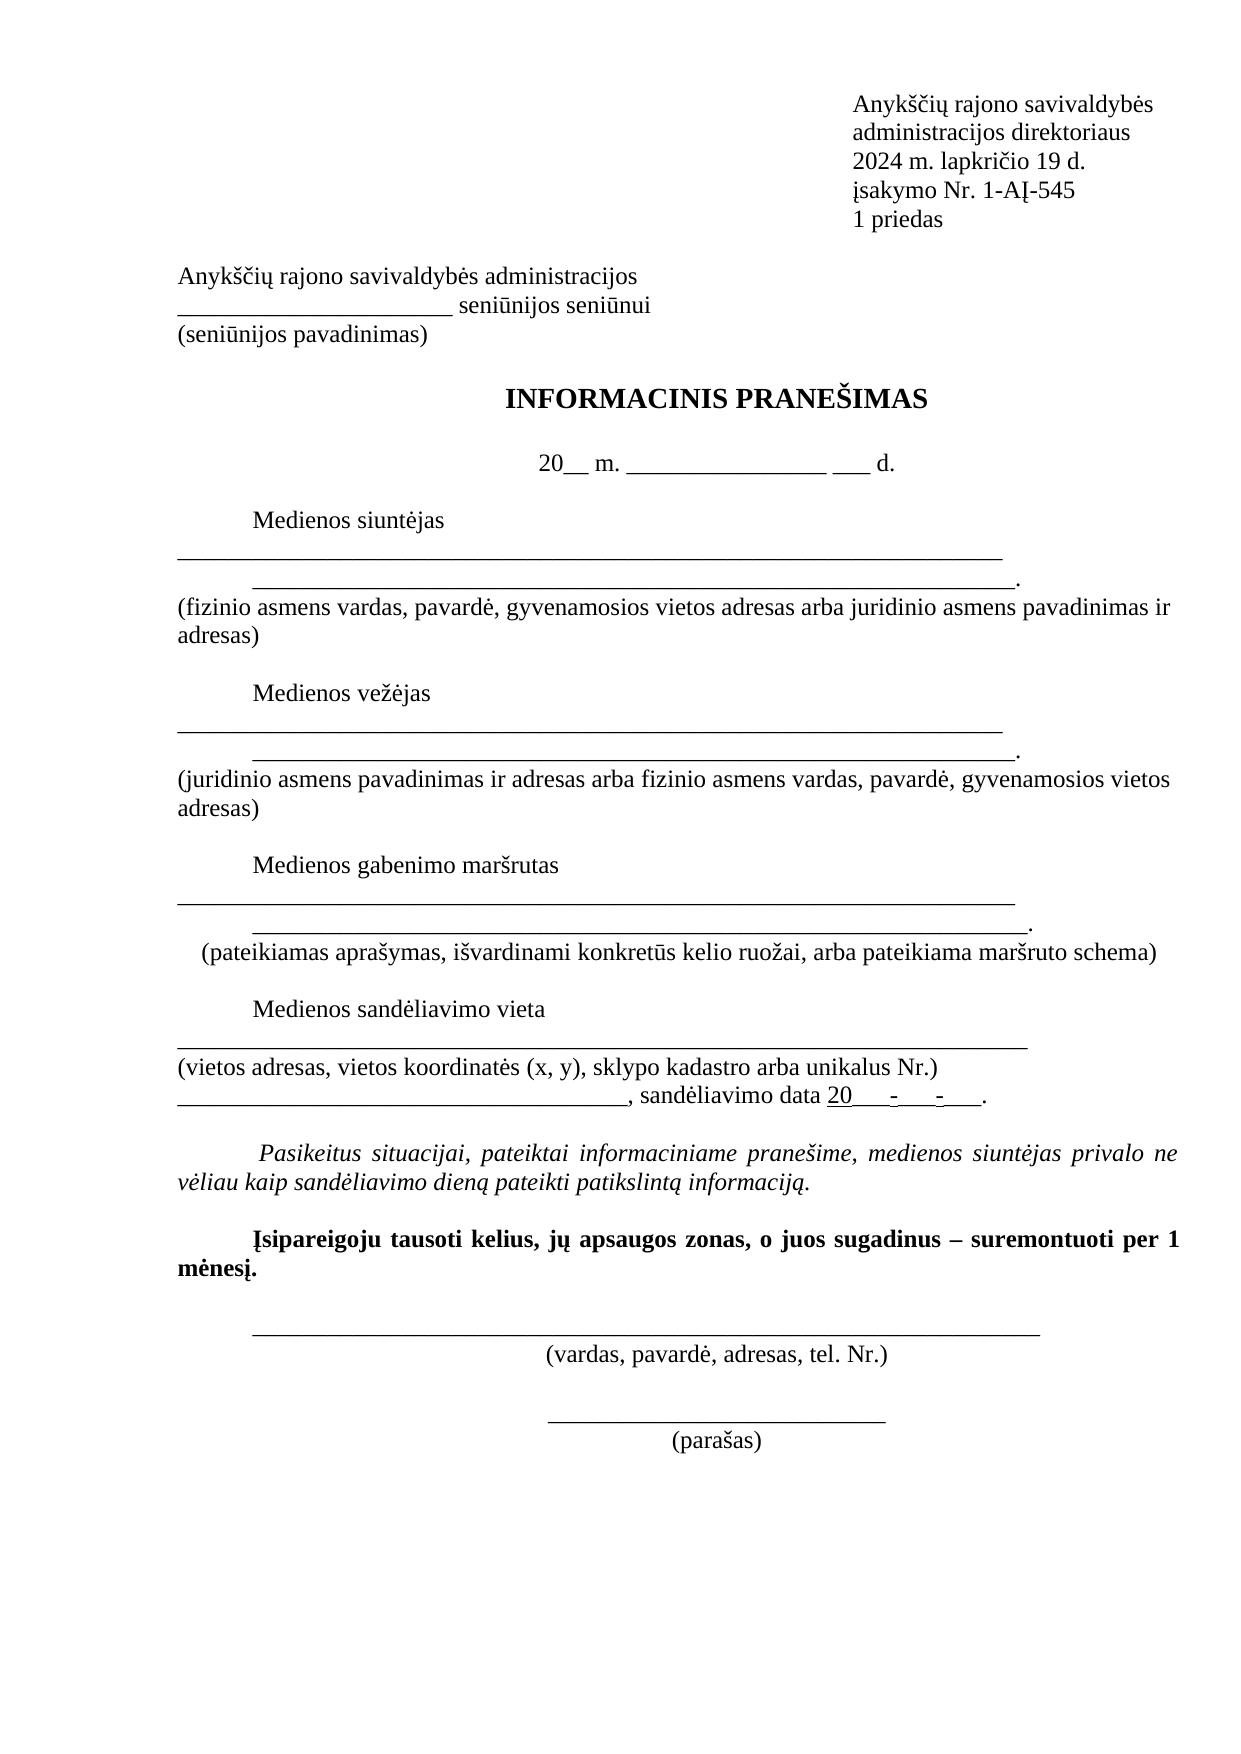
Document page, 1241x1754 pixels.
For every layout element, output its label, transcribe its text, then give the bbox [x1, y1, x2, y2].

text Pasikeitus situacijai, pateiktai informaciniame pranešime, medienos siuntėjas privalo ne vėliau kaip sandėliavimo dieną pateikti patikslintą informaciją. [177, 1138, 1181, 1196]
text Anykščių rajono savivaldybės administracijos [177, 261, 1181, 290]
text (vardas, pavardė, adresas, tel. Nr.) [177, 1339, 1181, 1368]
text 1 priedas [291, 204, 1181, 232]
text 20__ m. ________________ ___ d. [177, 448, 1181, 477]
text 2024 m. lapkričio 19 d. [852, 146, 1181, 175]
text (vietos adresas, vietos koordinatės (x, y), sklypo kadastro arba unikalus Nr.) [177, 1052, 1181, 1081]
text ______________________ seniūnijos seniūnui [177, 290, 1181, 319]
text INFORMACINIS PRANEŠIMAS [177, 381, 1181, 414]
text _____________________________________________________________. [177, 736, 1181, 764]
text Medienos vežėjas __________________________________________________________________ [177, 678, 1181, 736]
text _______________________________________________________________ [177, 1311, 1181, 1339]
text ___________________________ [177, 1397, 1181, 1426]
text (parašas) [177, 1426, 1181, 1454]
text (juridinio asmens pavadinimas ir adresas arba fizinio asmens vardas, pavardė, gyvenamosios vietos adresas) [177, 764, 1181, 822]
text (seniūnijos pavadinimas) [177, 319, 1181, 347]
text Medienos siuntėjas __________________________________________________________________ [177, 506, 1181, 563]
text Medienos gabenimo maršrutas ___________________________________________________________________ [177, 851, 1181, 908]
text įsakymo Nr. 1-AĮ-545 [291, 175, 1181, 204]
text (fizinio asmens vardas, pavardė, gyvenamosios vietos adresas arba juridinio asmens pavadinimas ir adresas) [177, 592, 1181, 649]
text Įsipareigoju tausoti kelius, jų apsaugos zonas, o juos sugadinus – suremontuoti per 1 mėnesį. [177, 1224, 1181, 1282]
text ______________________________________________________________. [177, 908, 1181, 937]
text Medienos sandėliavimo vieta ____________________________________________________________________ [177, 994, 1181, 1052]
text (pateikiamas aprašymas, išvardinami konkretūs kelio ruožai, arba pateikiama maršruto schema) [177, 937, 1181, 966]
text ____________________________________, sandėliavimo data 20___-___-___. [177, 1081, 1181, 1109]
text administracijos direktoriaus [852, 117, 1181, 146]
text _____________________________________________________________. [177, 563, 1181, 592]
text Anykščių rajono savivaldybės [852, 89, 1181, 117]
